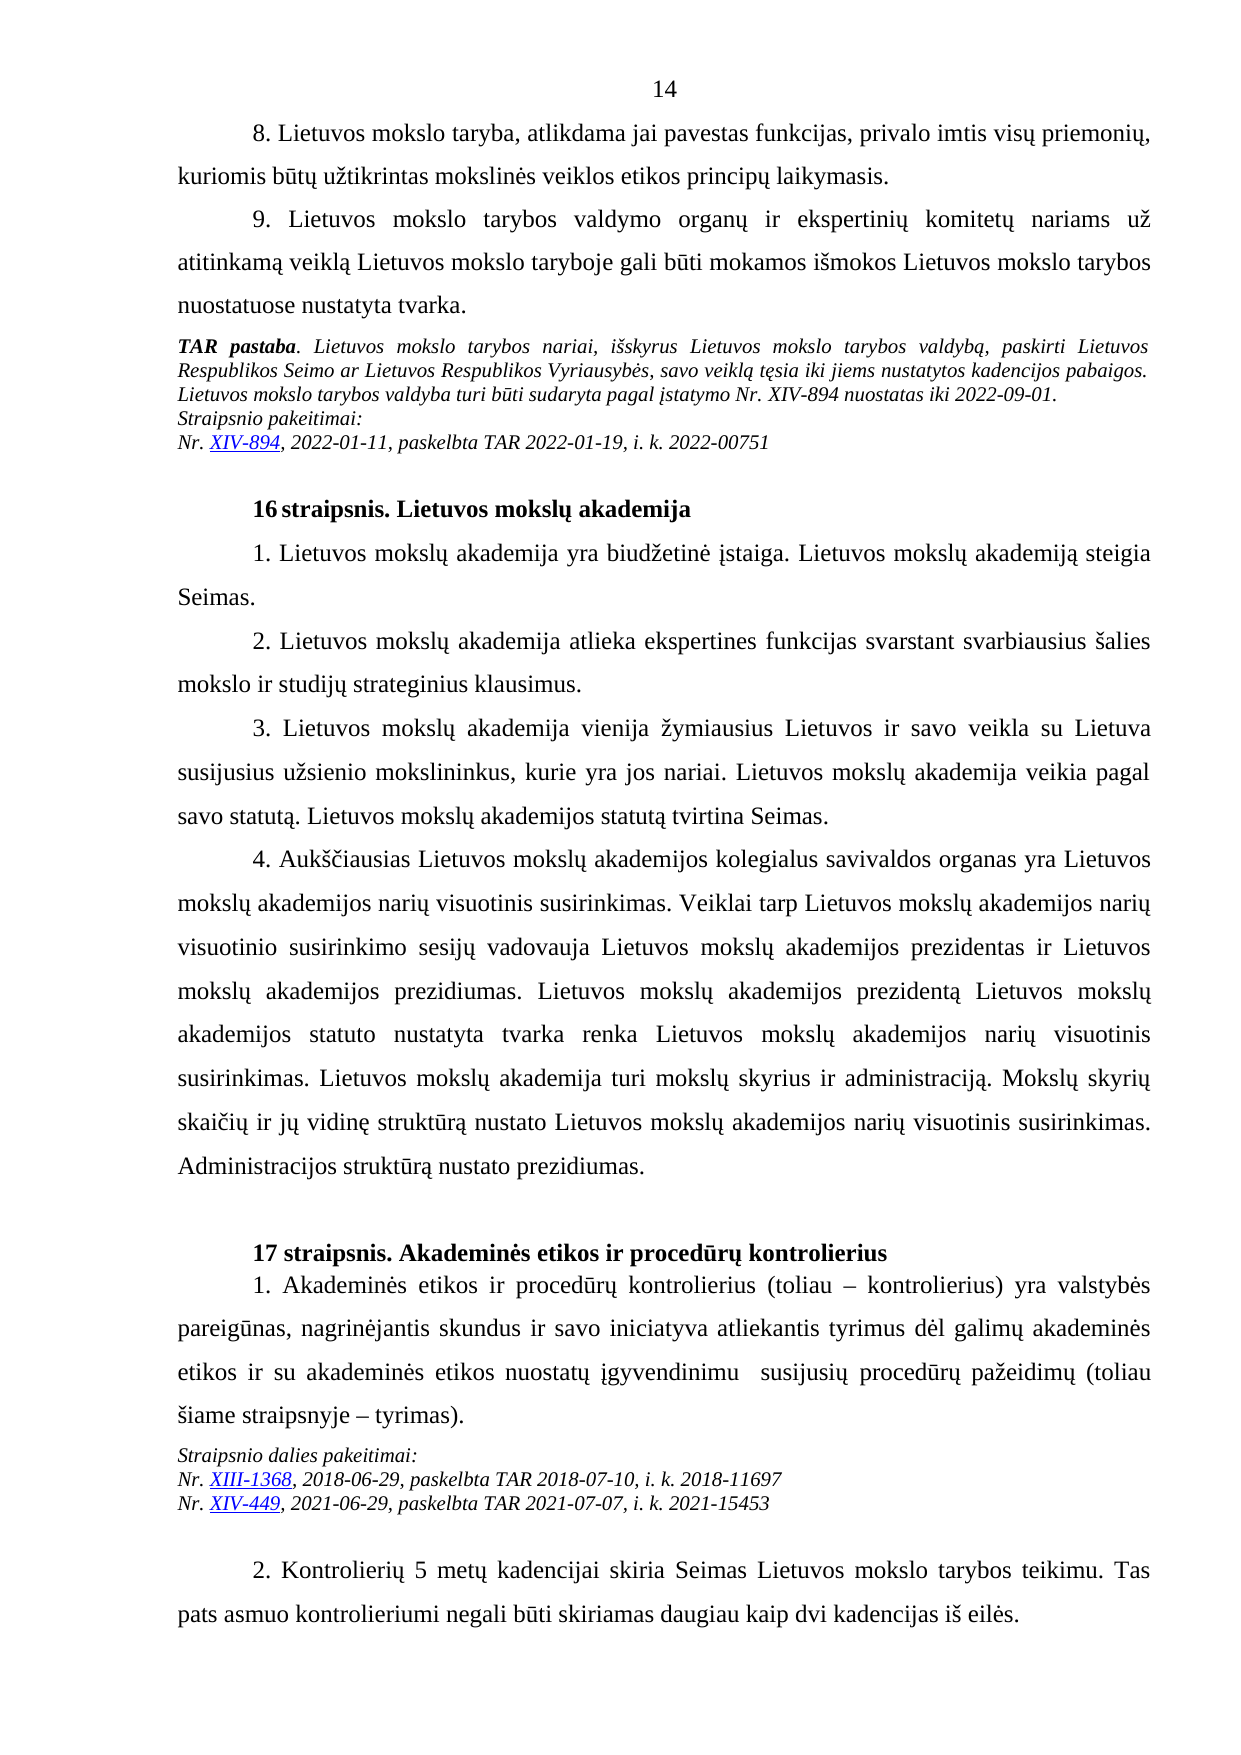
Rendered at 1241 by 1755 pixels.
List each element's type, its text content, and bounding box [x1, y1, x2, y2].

text 3. Lietuvos mokslų akademija vienija žymiausius Lietuvos ir savo veikla su Lietuva susijusius užsienio mokslininkus, kurie yra jos nariai. Lietuvos mokslų akademija veikia pagal savo statutą. Lietuvos mokslų akademijos statutą tvirtina Seimas. [177, 702, 1152, 833]
text 9. Lietuvos mokslo tarybos valdymo organų ir ekspertinių komitetų nariams už atitinkamą veiklą Lietuvos mokslo taryboje gali būti mokamos išmokos Lietuvos mokslo tarybos nuostatuose nustatyta tvarka. [177, 204, 1152, 319]
text 4. Aukščiausias Lietuvos mokslų akademijos kolegialus savivaldos organas yra Lietuvos mokslų akademijos narių visuotinis susirinkimas. Veiklai tarp Lietuvos mokslų akademijos narių visuotinio susirinkimo sesijų vadovauja Lietuvos mokslų akademijos prezidentas ir Lietuvos mokslų akademijos prezidiumas. Lietuvos mokslų akademijos prezidentą Lietuvos mokslų akademijos statuto nustatyta tvarka renka Lietuvos mokslų akademijos narių visuotinis susirinkimas. Lietuvos mokslų akademija turi mokslų skyrius ir administraciją. Mokslų skyrių skaičių ir jų vidinę struktūrą nustato Lietuvos mokslų akademijos narių visuotinis susirinkimas. Administracijos struktūrą nustato prezidiumas. [177, 833, 1152, 1183]
text 2. Kontrolierių 5 metų kadencijai skiria Seimas Lietuvos mokslo tarybos teikimu. Tas pats asmuo kontrolieriumi negali būti skiriamas daugiau kaip dvi kadencijas iš eilės. [177, 1544, 1152, 1631]
text Straipsnio pakeitimai: [177, 406, 1152, 430]
text Nr. XIV-894, 2022-01-11, paskelbta TAR 2022-01-19, i. k. 2022-00751 [177, 430, 1152, 454]
text 17 straipsnis. Akademinės etikos ir procedūrų kontrolierius [177, 1227, 1152, 1270]
text Straipsnio dalies pakeitimai: [177, 1443, 1152, 1467]
text TAR pastaba. Lietuvos mokslo tarybos nariai, išskyrus Lietuvos mokslo tarybos valdybą, paskirti Lietuvos Respublikos Seimo ar Lietuvos Respublikos Vyriausybės, savo veiklą tęsia iki jiems nustatytos kadencijos pabaigos. Lietuvos mokslo tarybos valdyba turi būti sudaryta pagal įstatymo Nr. XIV-894 nuostatas iki 2022-09-01. [177, 334, 1152, 406]
text 1. Lietuvos mokslų akademija yra biudžetinė įstaiga. Lietuvos mokslų akademiją steigia Seimas. [177, 527, 1152, 614]
text Nr. XIII-1368, 2018-06-29, paskelbta TAR 2018-07-10, i. k. 2018-11697 [177, 1467, 1152, 1491]
text 2. Lietuvos mokslų akademija atlieka ekspertines funkcijas svarstant svarbiausius šalies mokslo ir studijų strateginius klausimus. [177, 614, 1152, 702]
text 16 straipsnis. Lietuvos mokslų akademija [177, 483, 1152, 527]
text 8. Lietuvos mokslo taryba, atlikdama jai pavestas funkcijas, privalo imtis visų priemonių, kuriomis būtų užtikrintas mokslinės veiklos etikos principų laikymasis. [177, 118, 1152, 190]
text Nr. XIV-449, 2021-06-29, paskelbta TAR 2021-07-07, i. k. 2021-15453 [177, 1491, 1152, 1515]
text 1. Akademinės etikos ir procedūrų kontrolierius (toliau – kontrolierius) yra valstybės pareigūnas, nagrinėjantis skundus ir savo iniciatyva atliekantis tyrimus dėl galimų akademinės etikos ir su akademinės etikos nuostatų įgyvendinimu susijusių procedūrų pažeidimų (toliau šiame straipsnyje – tyrimas). [177, 1270, 1152, 1428]
